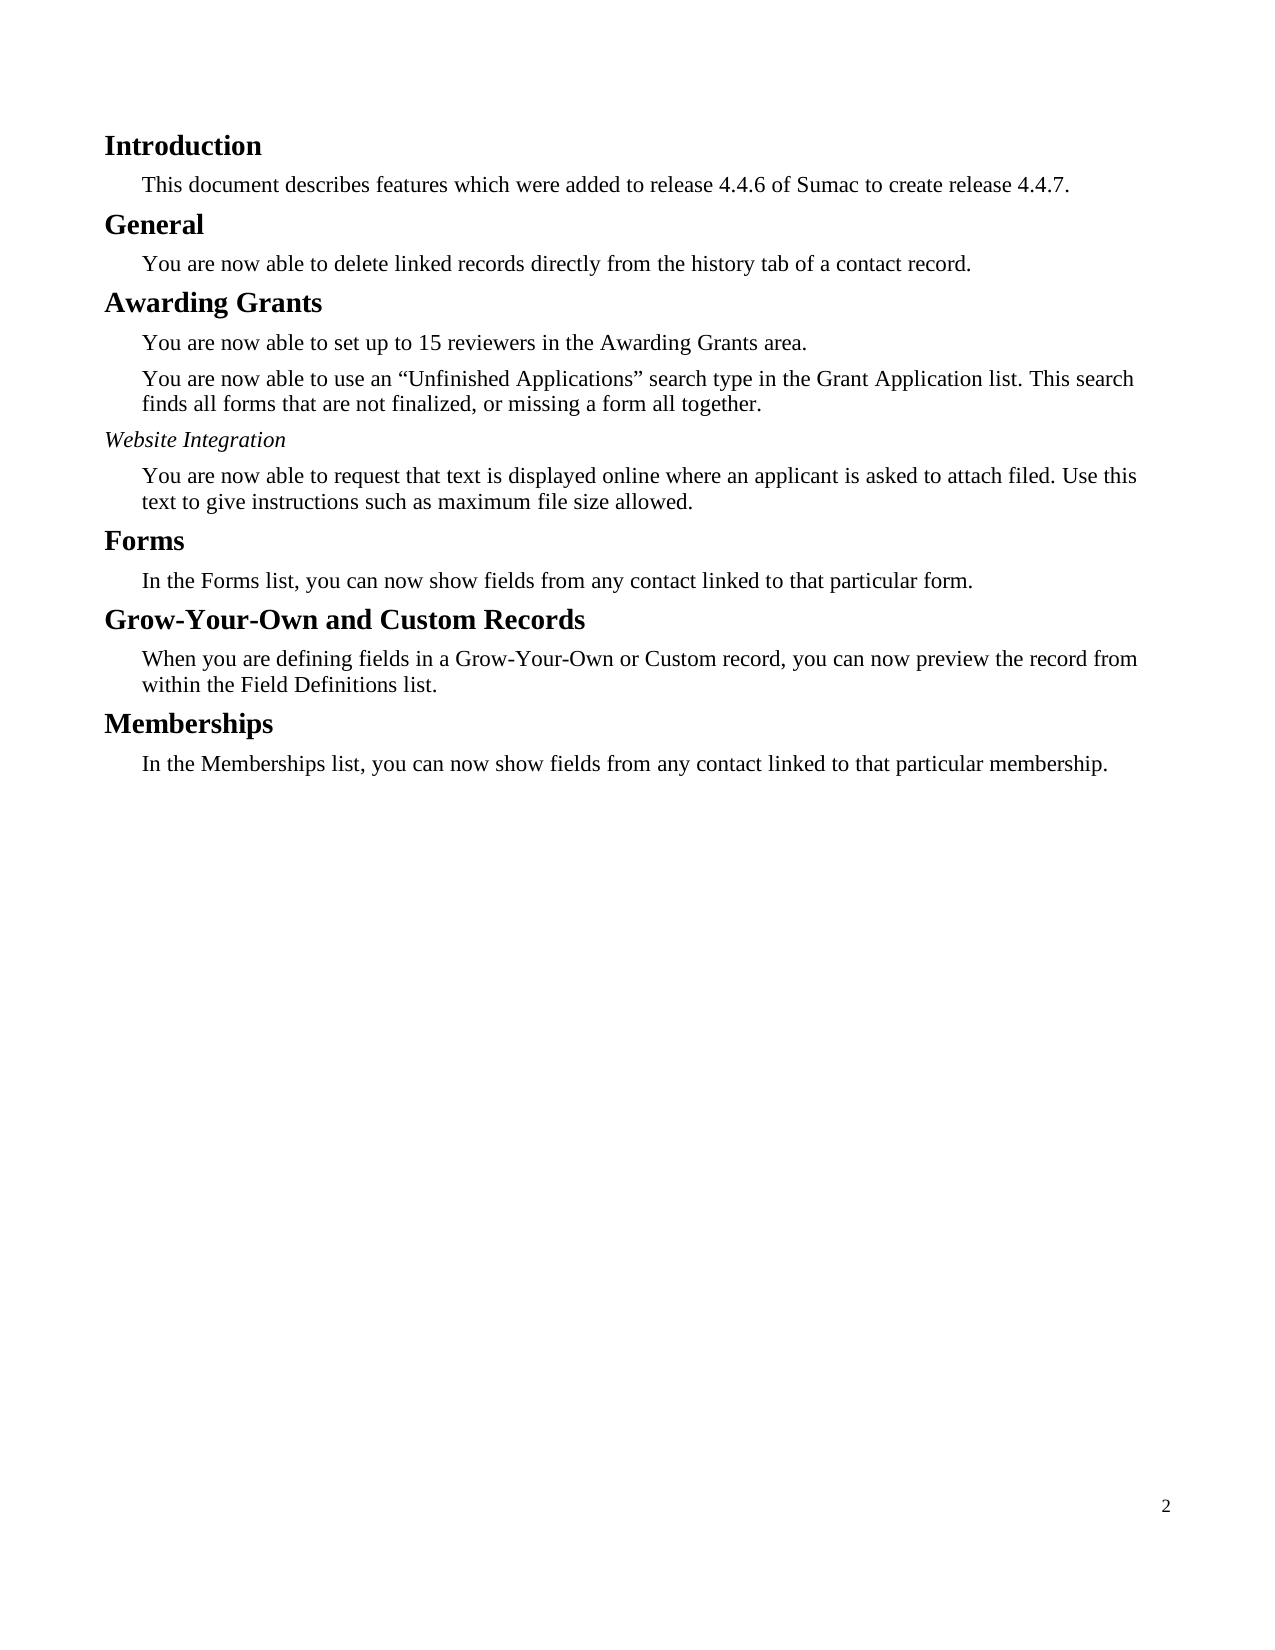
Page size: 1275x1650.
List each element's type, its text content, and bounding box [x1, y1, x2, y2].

text In the Forms list, you can now show fields from any contact linked to that particular form. [142, 567, 1171, 593]
subtitle Website Integration [104, 427, 1171, 453]
text In the Memberships list, you can now show fields from any contact linked to that particular membership. [142, 751, 1171, 776]
text You are now able to use an “Unfinished Applications” search type in the Grant Application list. This search finds all forms that are not finalized, or missing a form all together. [142, 366, 1171, 417]
subtitle Awarding Grants [104, 287, 1171, 319]
subtitle Introduction [104, 129, 1171, 162]
text When you are defining fields in a Grow-Your-Own or Custom record, you can now preview the record from within the Field Definitions list. [142, 646, 1171, 697]
subtitle Forms [104, 524, 1171, 557]
text You are now able to request that text is displayed online where an applicant is asked to attach filed. Use this text to give instructions such as maximum file size allowed. [142, 463, 1171, 514]
subtitle Grow-Your-Own and Custom Records [104, 603, 1171, 636]
subtitle Memberships [104, 708, 1171, 740]
subtitle General [104, 208, 1171, 241]
text You are now able to delete linked records directly from the history tab of a contact record. [142, 251, 1171, 276]
text This document describes features which were added to release 4.4.6 of Sumac to create release 4.4.7. [142, 172, 1171, 198]
text You are now able to set up to 15 reviewers in the Awarding Grants area. [142, 330, 1171, 355]
